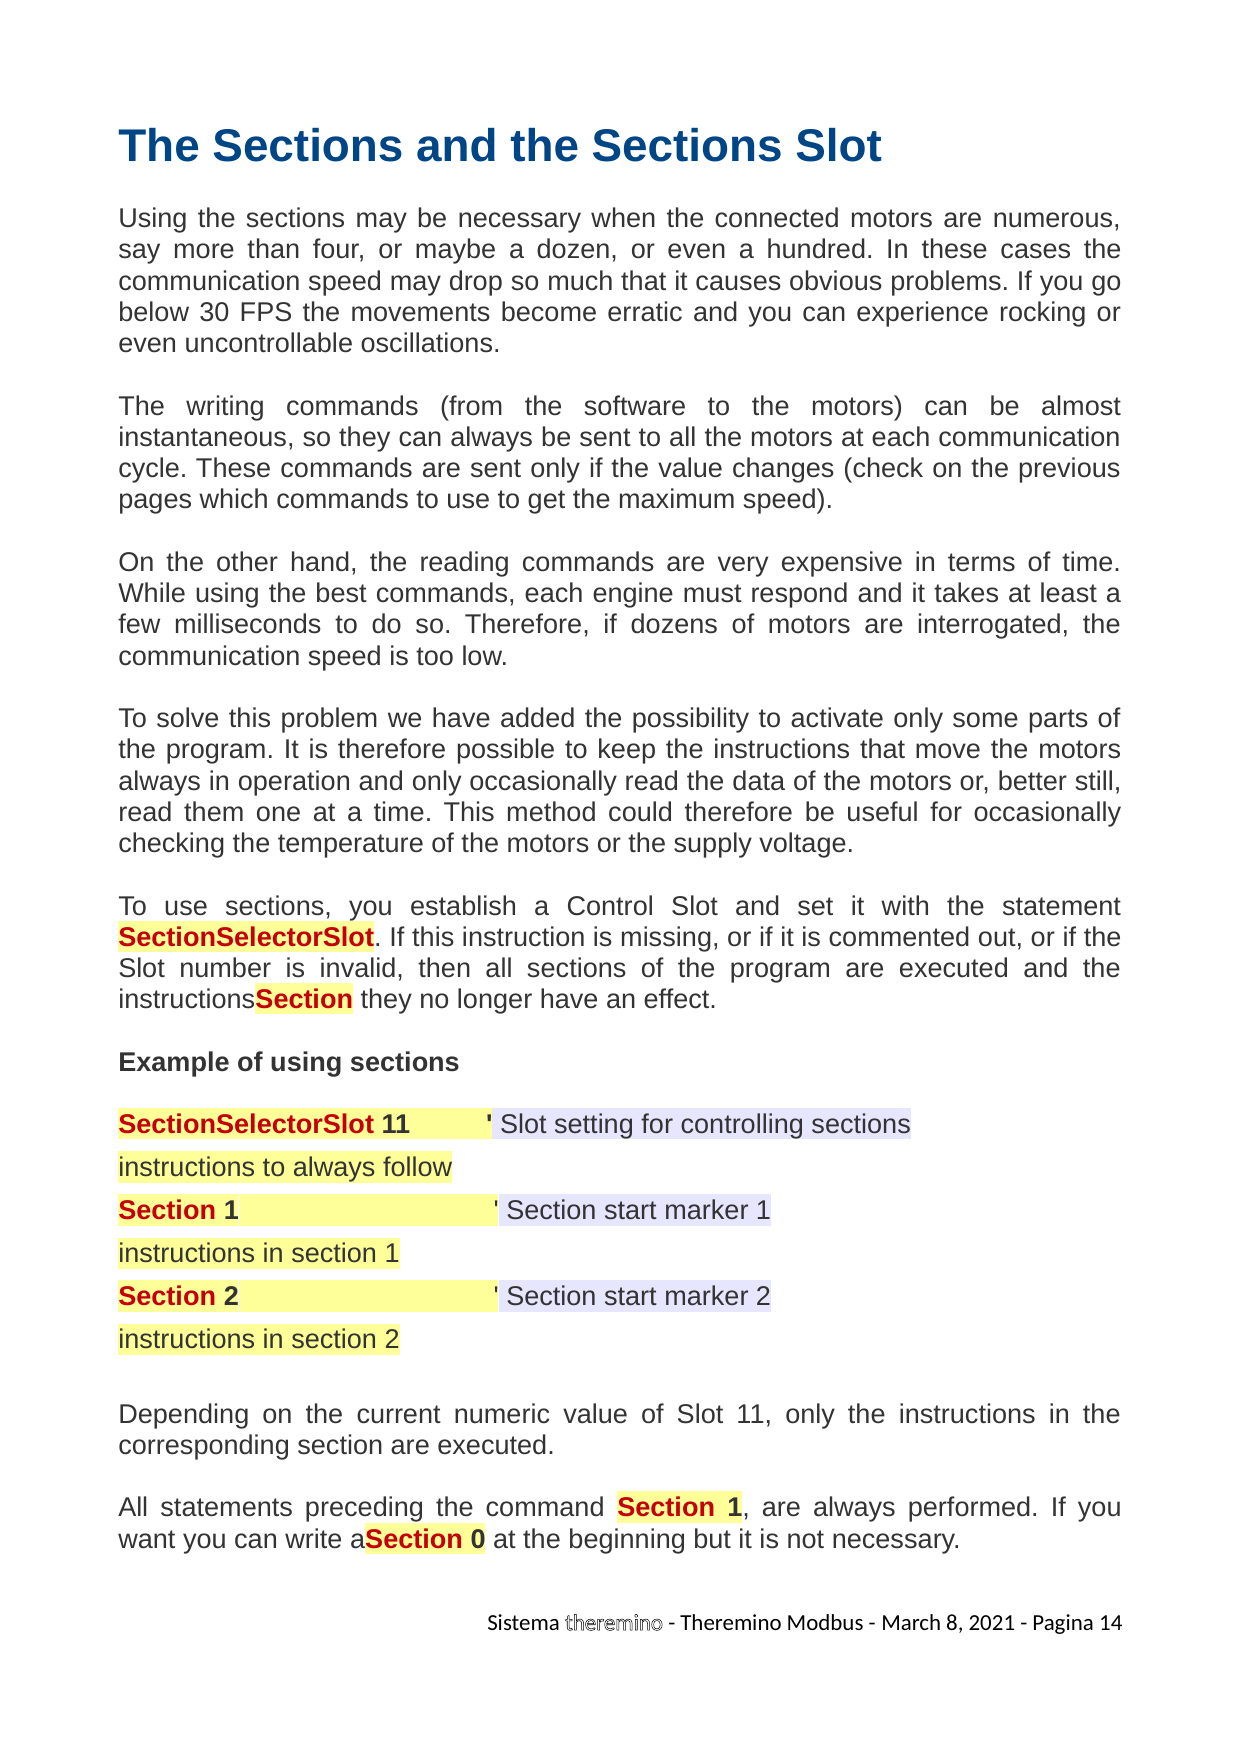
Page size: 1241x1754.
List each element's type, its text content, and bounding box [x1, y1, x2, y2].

text Depending on the current numeric value of Slot 11, only the instructions in the corresponding section are executed. [118, 1366, 1122, 1460]
text instructions in section 1 [118, 1237, 1122, 1269]
text To solve this problem we have added the possibility to activate only some parts of the program. It is therefore possible to keep the instructions that move the motors always in operation and only occasionally read the data of the motors or, better still, read them one at a time. This method could therefore be useful for occasionally checking the temperature of the motors or the supply voltage. [118, 702, 1122, 858]
text All statements preceding the command Section 1, are always performed. If you want you can write aSection 0 at the beginning but it is not necessary. [118, 1491, 1122, 1554]
text On the other hand, the reading commands are very expensive in terms of time. While using the best commands, each engine must respond and it takes at least a few milliseconds to do so. Therefore, if dozens of motors are interrogated, the communication speed is too low. [118, 546, 1122, 671]
text To use sections, you establish a Control Slot and set it with the statement SectionSelectorSlot. If this instruction is missing, or if it is commented out, or if the Slot number is invalid, then all sections of the program are executed and the instructionsSection they no longer have an effect. [118, 889, 1122, 1014]
text Section 2 ' Section start marker 2 [118, 1280, 1122, 1312]
text Using the sections may be necessary when the connected motors are numerous, say more than four, or maybe a dozen, or even a hundred. In these cases the communication speed may drop so much that it causes obvious problems. If you go below 30 FPS the movements become erratic and you can experience rocking or even uncontrollable oscillations. [118, 202, 1122, 358]
text instructions to always follow [118, 1151, 1122, 1183]
text instructions in section 2 [118, 1323, 1122, 1355]
subtitle The Sections and the Sections Slot [118, 118, 1122, 171]
text Section 1 ' Section start marker 1 [118, 1194, 1122, 1226]
text The writing commands (from the software to the motors) can be almost instantaneous, so they can always be sent to all the motors at each communication cycle. These commands are sent only if the value changes (check on the previous pages which commands to use to get the maximum speed). [118, 389, 1122, 514]
text SectionSelectorSlot 11 ' Slot setting for controlling sections [118, 1108, 1122, 1139]
text Example of using sections [118, 1046, 1122, 1077]
